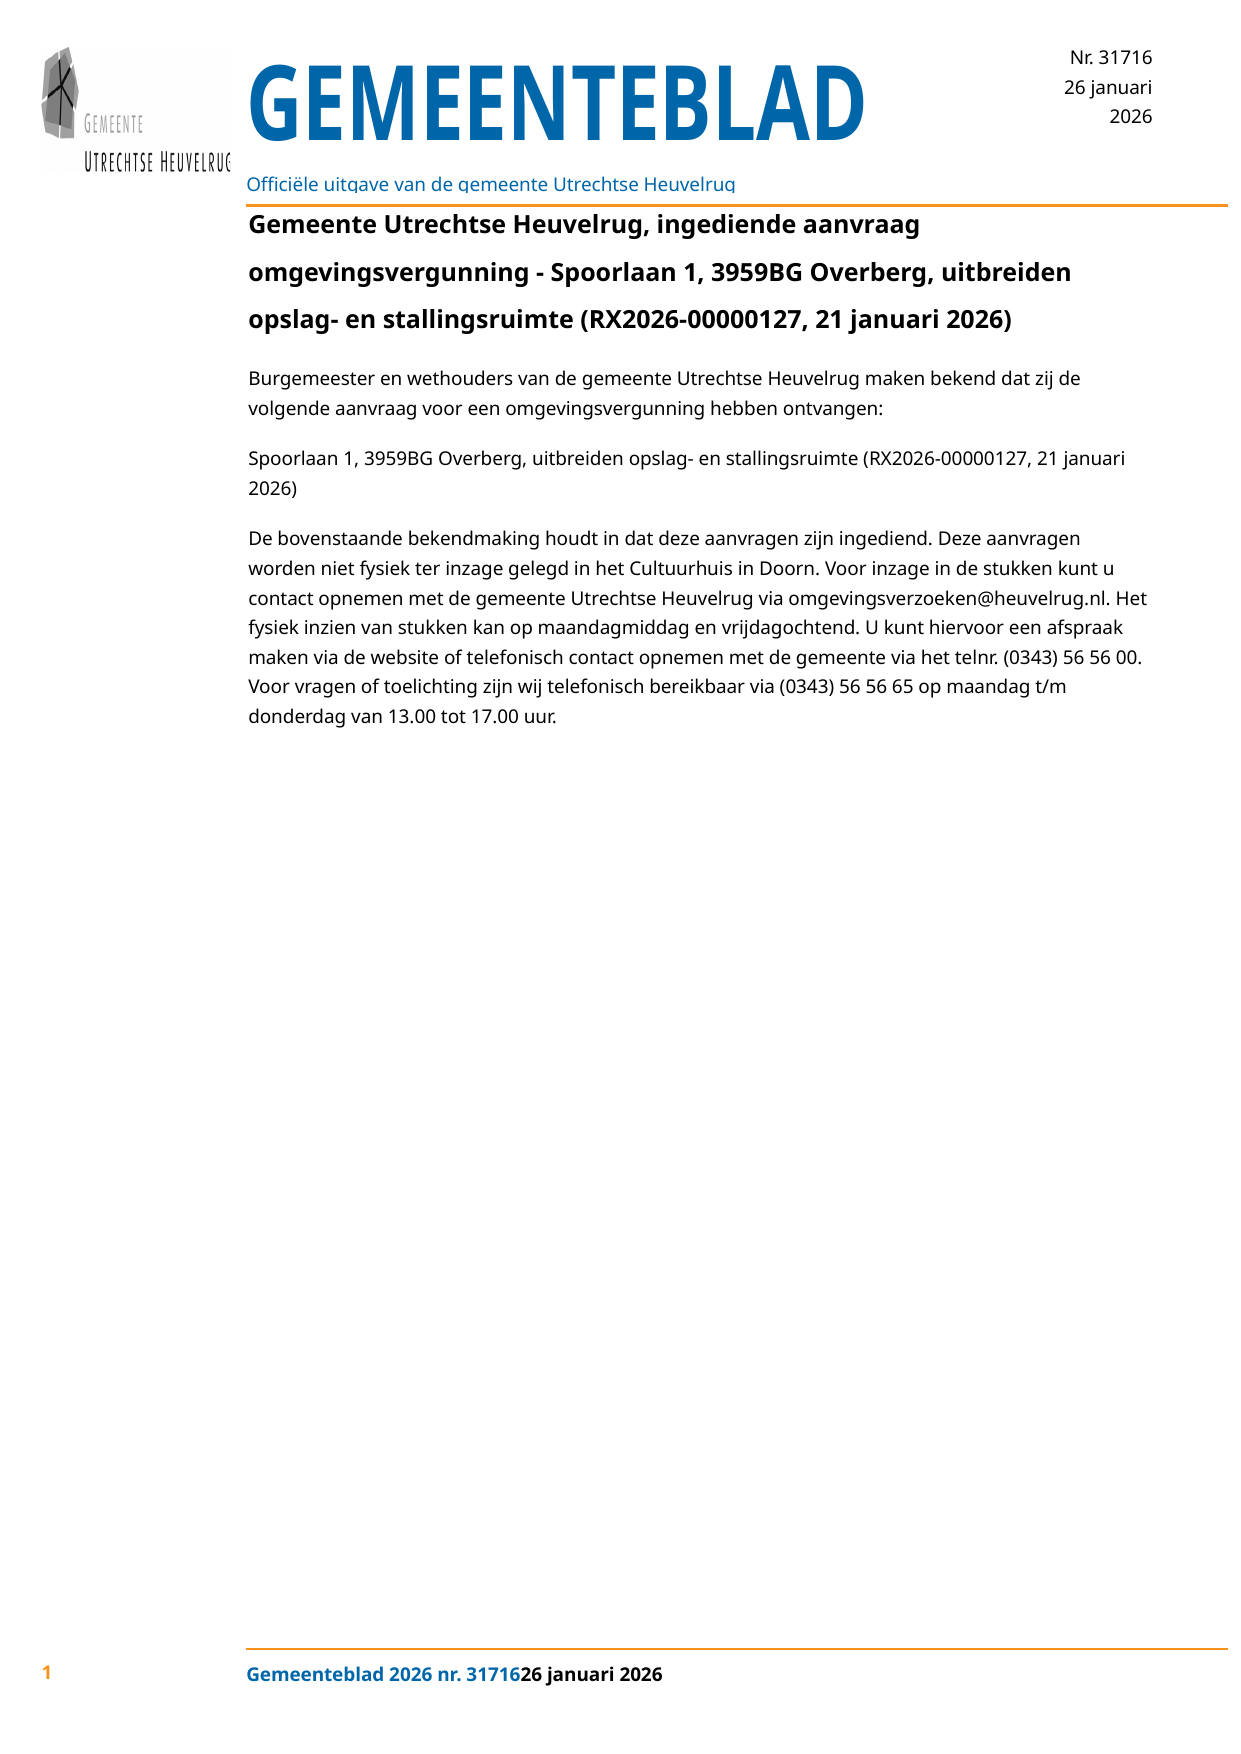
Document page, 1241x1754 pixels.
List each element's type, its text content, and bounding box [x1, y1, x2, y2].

text De bovenstaande bekendmaking houdt in dat deze aanvragen zijn ingediend. Deze aanvragen worden niet fysiek ter inzage gelegd in het Cultuurhuis in Doorn. Voor inzage in de stukken kunt u contact opnemen met de gemeente Utrechtse Heuvelrug via omgevingsverzoeken@heuvelrug.nl. Het fysiek inzien van stukken kan op maandagmiddag en vrijdagochtend. U kunt hiervoor een afspraak maken via de website of telefonisch contact opnemen met de gemeente via het telnr. (0343) 56 56 00. Voor vragen of toelichting zijn wij telefonisch bereikbaar via (0343) 56 56 65 op maandag t/m donderdag van 13.00 tot 17.00 uur. [248, 526, 1152, 729]
text Burgemeester en wethouders van de gemeente Utrechtse Heuvelrug maken bekend dat zij de volgende aanvraag voor een omgevingsvergunning hebben ontvangen: [248, 366, 1152, 421]
picture [41, 47, 231, 172]
text Spoorlaan 1, 3959BG Overberg, uitbreiden opslag- en stallingsruimte (RX2026-00000127, 21 januari 2026) [248, 446, 1152, 501]
text Gemeente Utrechtse Heuvelrug, ingediende aanvraag omgevingsvergunning - Spoorlaan 1, 3959BG Overberg, uitbreiden opslag- en stallingsruimte (RX2026-00000127, 21 januari 2026) [248, 207, 1152, 336]
